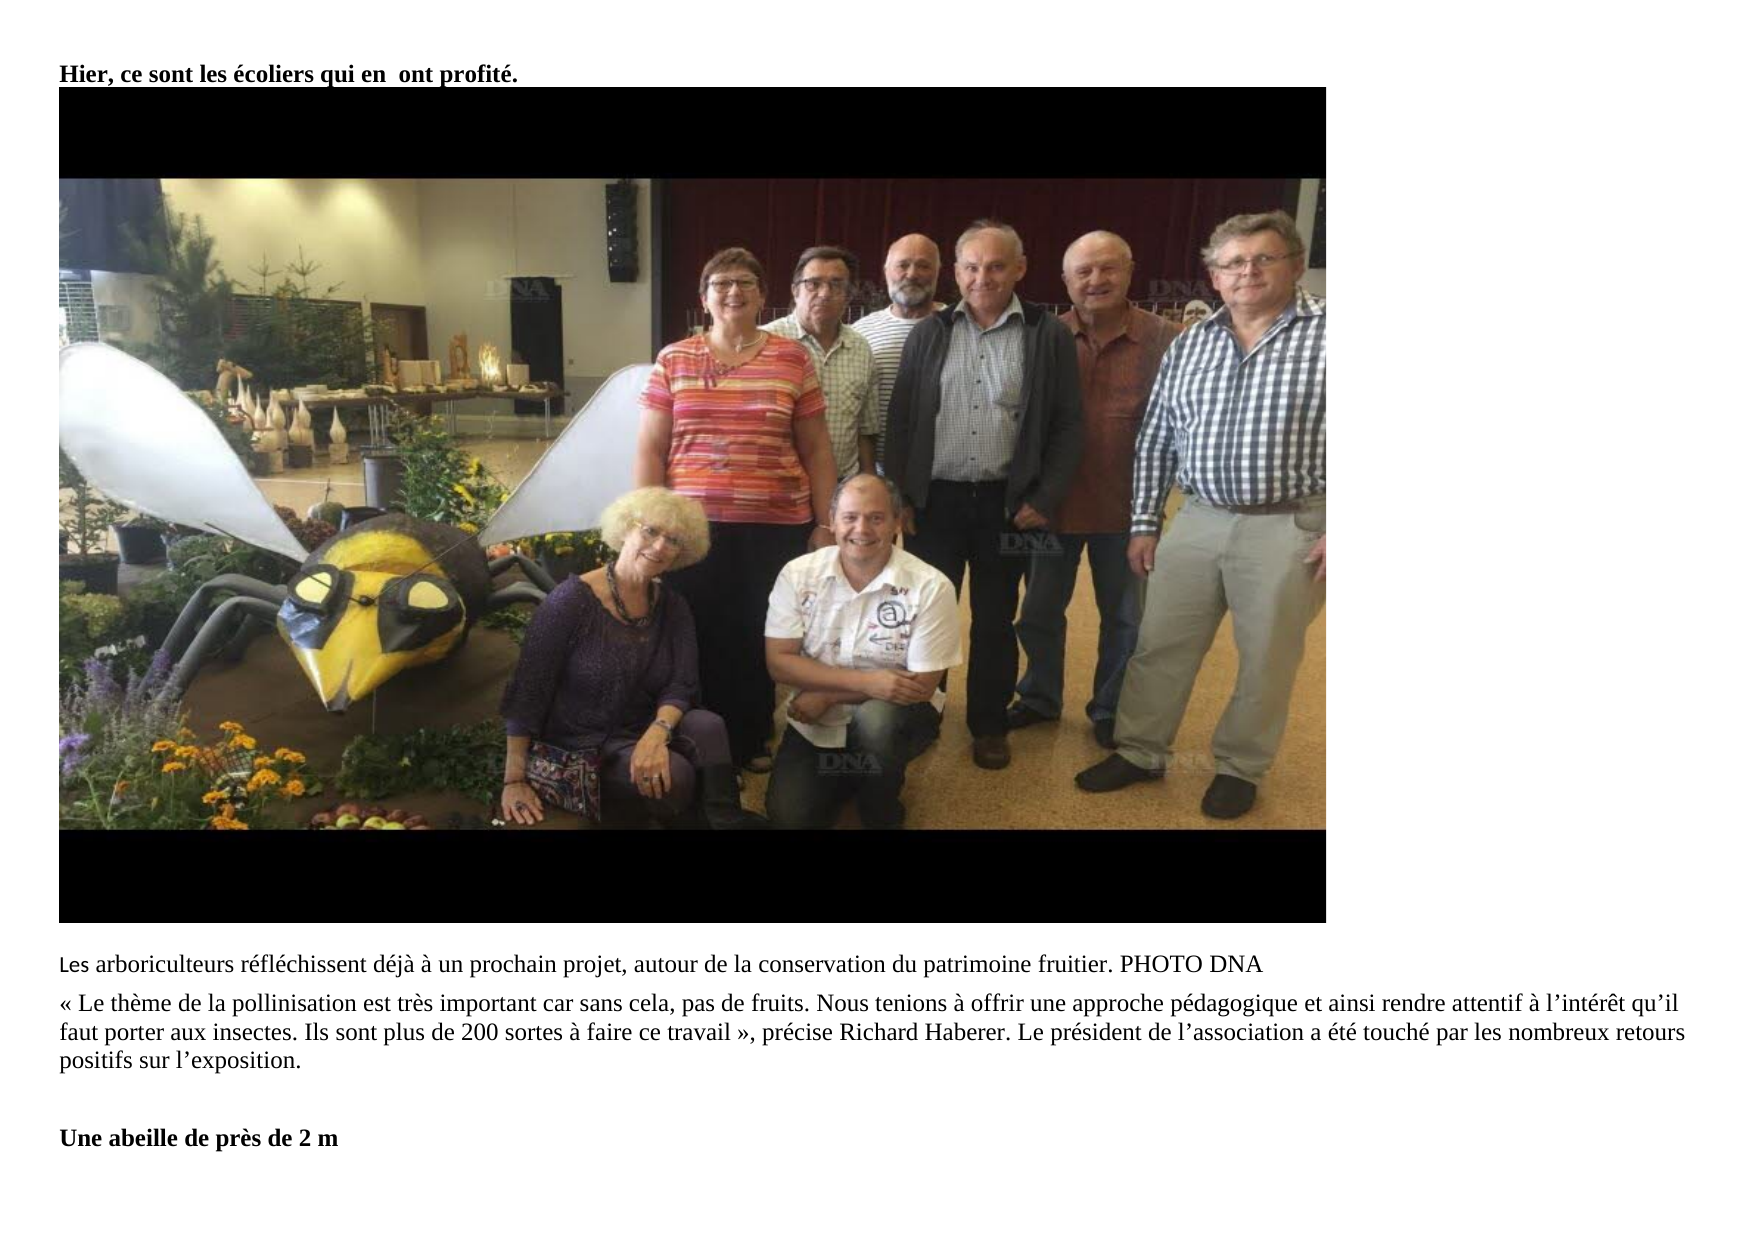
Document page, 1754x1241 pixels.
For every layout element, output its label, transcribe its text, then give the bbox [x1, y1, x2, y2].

text Les arboriculteurs réfléchissent déjà à un prochain projet, autour de la conservation du patrimoine fruitier. PHOTO DNA [59, 949, 1695, 978]
subtitle Une abeille de près de 2 m [59, 1123, 1695, 1152]
picture [59, 87, 1327, 923]
subtitle Hier, ce sont les écoliers qui en ont profité. [59, 59, 1695, 938]
text « Le thème de la pollinisation est très important car sans cela, pas de fruits. Nous tenions à offrir une approche pédagogique et ainsi rendre attentif à l’intérêt qu’il faut porter aux insectes. Ils sont plus de 200 sortes à faire ce travail », précise Richard Haberer. Le président de l’association a été touché par les nombreux retours positifs sur l’exposition. [59, 988, 1695, 1074]
